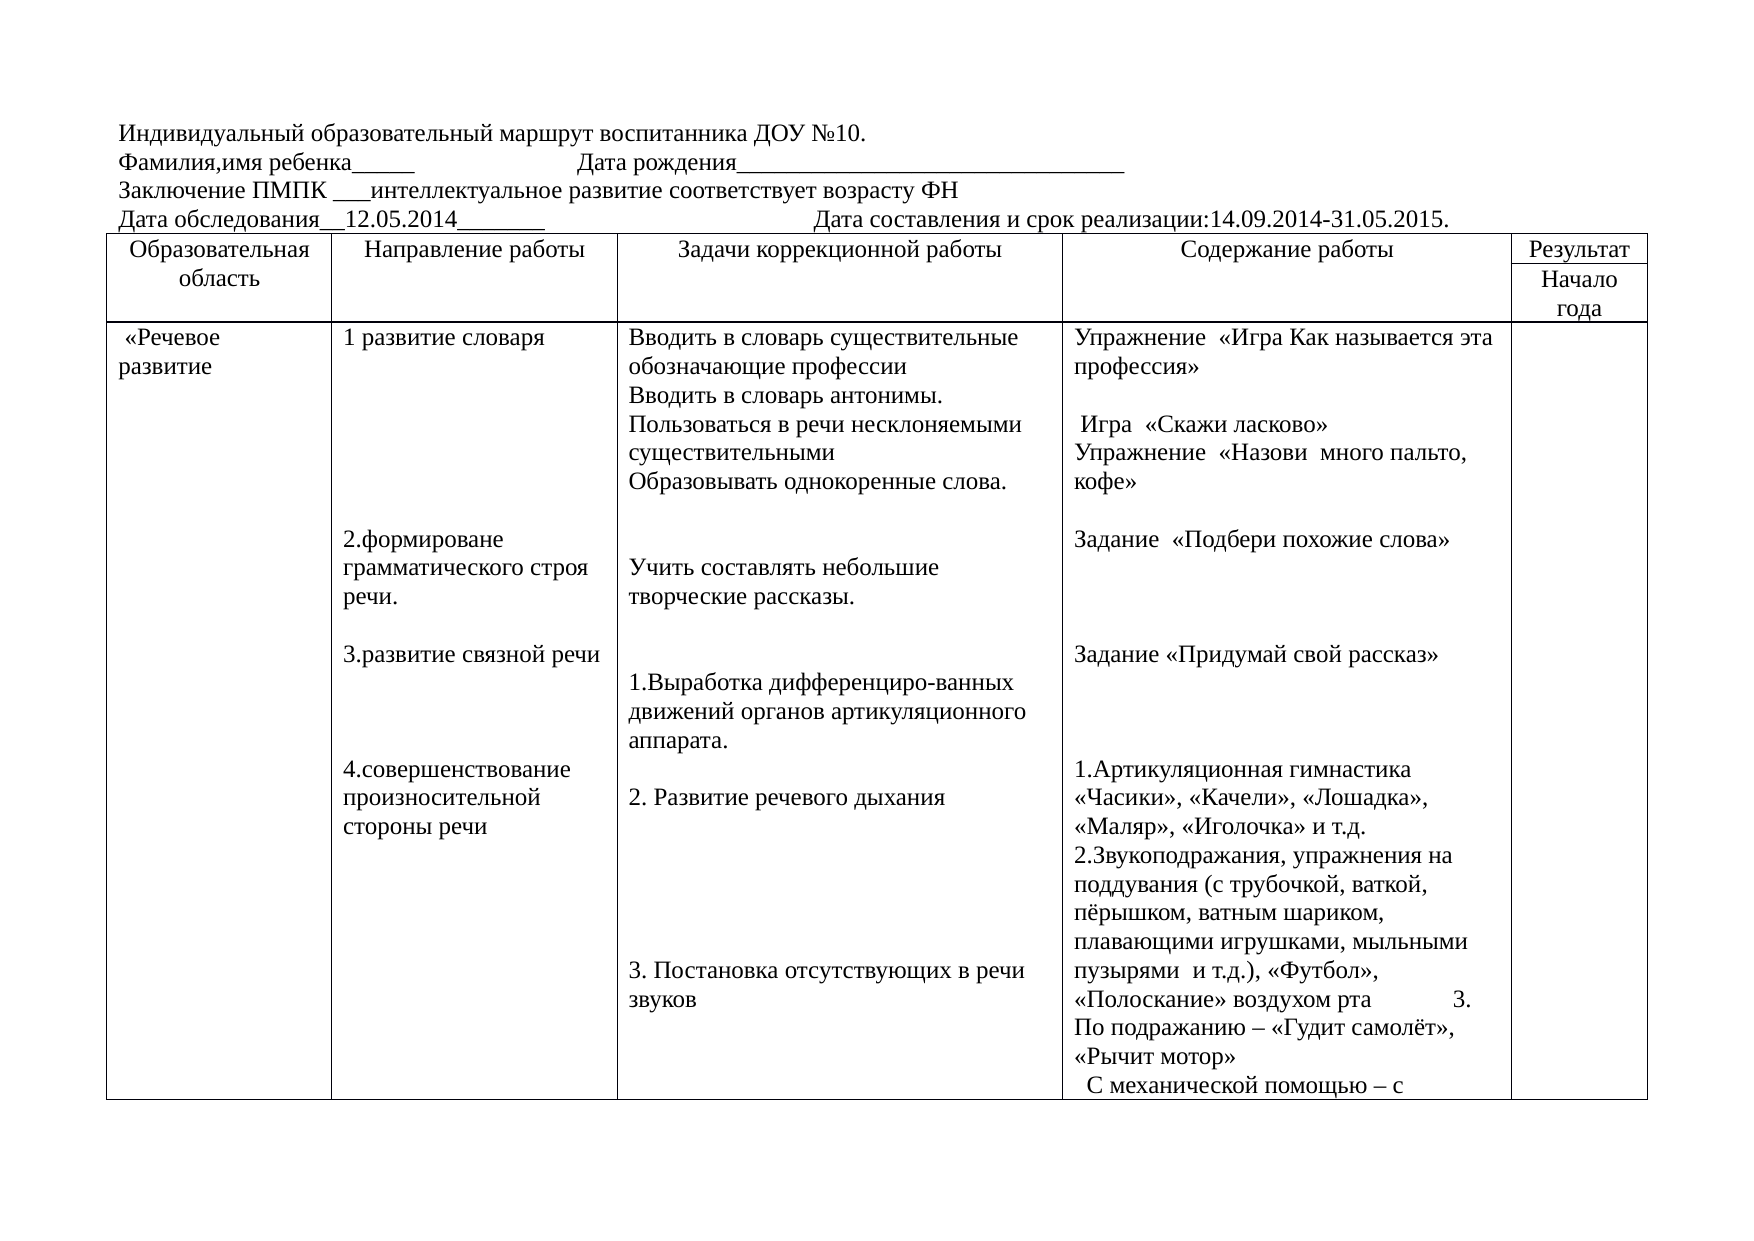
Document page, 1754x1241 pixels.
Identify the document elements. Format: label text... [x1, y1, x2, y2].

table_header Содержание работы [1063, 234, 1511, 321]
text Фамилия,имя ребенка_____ Дата рождения_______________________________ [118, 147, 1636, 176]
table_cell Вводить в словарь существительные обозначающие профессии Вводить в словарь антонимы. Пользоваться в речи несклоняемыми существительными Образовывать однокоренные слова. Учить составлять небольшие творческие рассказы. 1.Выработка дифференциро-ванных движений органов артикуляционного аппарата. 2. Развитие речевого дыхания 3. Постановка отсутствующих в речи звуков [618, 323, 1062, 1099]
table_cell [1512, 323, 1647, 1099]
table_cell 1 развитие словаря 2.формироване грамматического строя речи. 3.развитие связной речи 4.совершенствование произносительной стороны речи [332, 323, 617, 1099]
table_header Направление работы [332, 234, 617, 321]
table_header Результат [1512, 234, 1647, 263]
table_cell Упражнение «Игра Как называется эта профессия» Игра «Скажи ласково» Упражнение «Назови много пальто, кофе» Задание «Подбери похожие слова» Задание «Придумай свой рассказ» 1.Артикуляционная гимнастика «Часики», «Качели», «Лошадка», «Маляр», «Иголочка» и т.д. 2.Звукоподражания, упражнения на поддувания (с трубочкой, ваткой, пёрышком, ватным шариком, плавающими игрушками, мыльными пузырями и т.д.), «Футбол», «Полоскание» воздухом рта 3. По подражанию – «Гудит самолёт», «Рычит мотор» С механической помощью – с [1063, 323, 1511, 1099]
table_cell Начало года [1512, 264, 1647, 321]
text Дата обследования__12.05.2014_______ Дата составления и срок реализации:14.09.2014-31.05.2015. [118, 204, 1636, 233]
text Индивидуальный образовательный маршрут воспитанника ДОУ №10. [118, 118, 1636, 147]
text Заключение ПМПК ___интеллектуальное развитие соответствует возрасту ФН [118, 176, 1636, 204]
table_header Образовательная область [107, 234, 331, 321]
table_cell «Речевое развитие [107, 323, 331, 1099]
table_header Задачи коррекционной работы [618, 234, 1062, 321]
